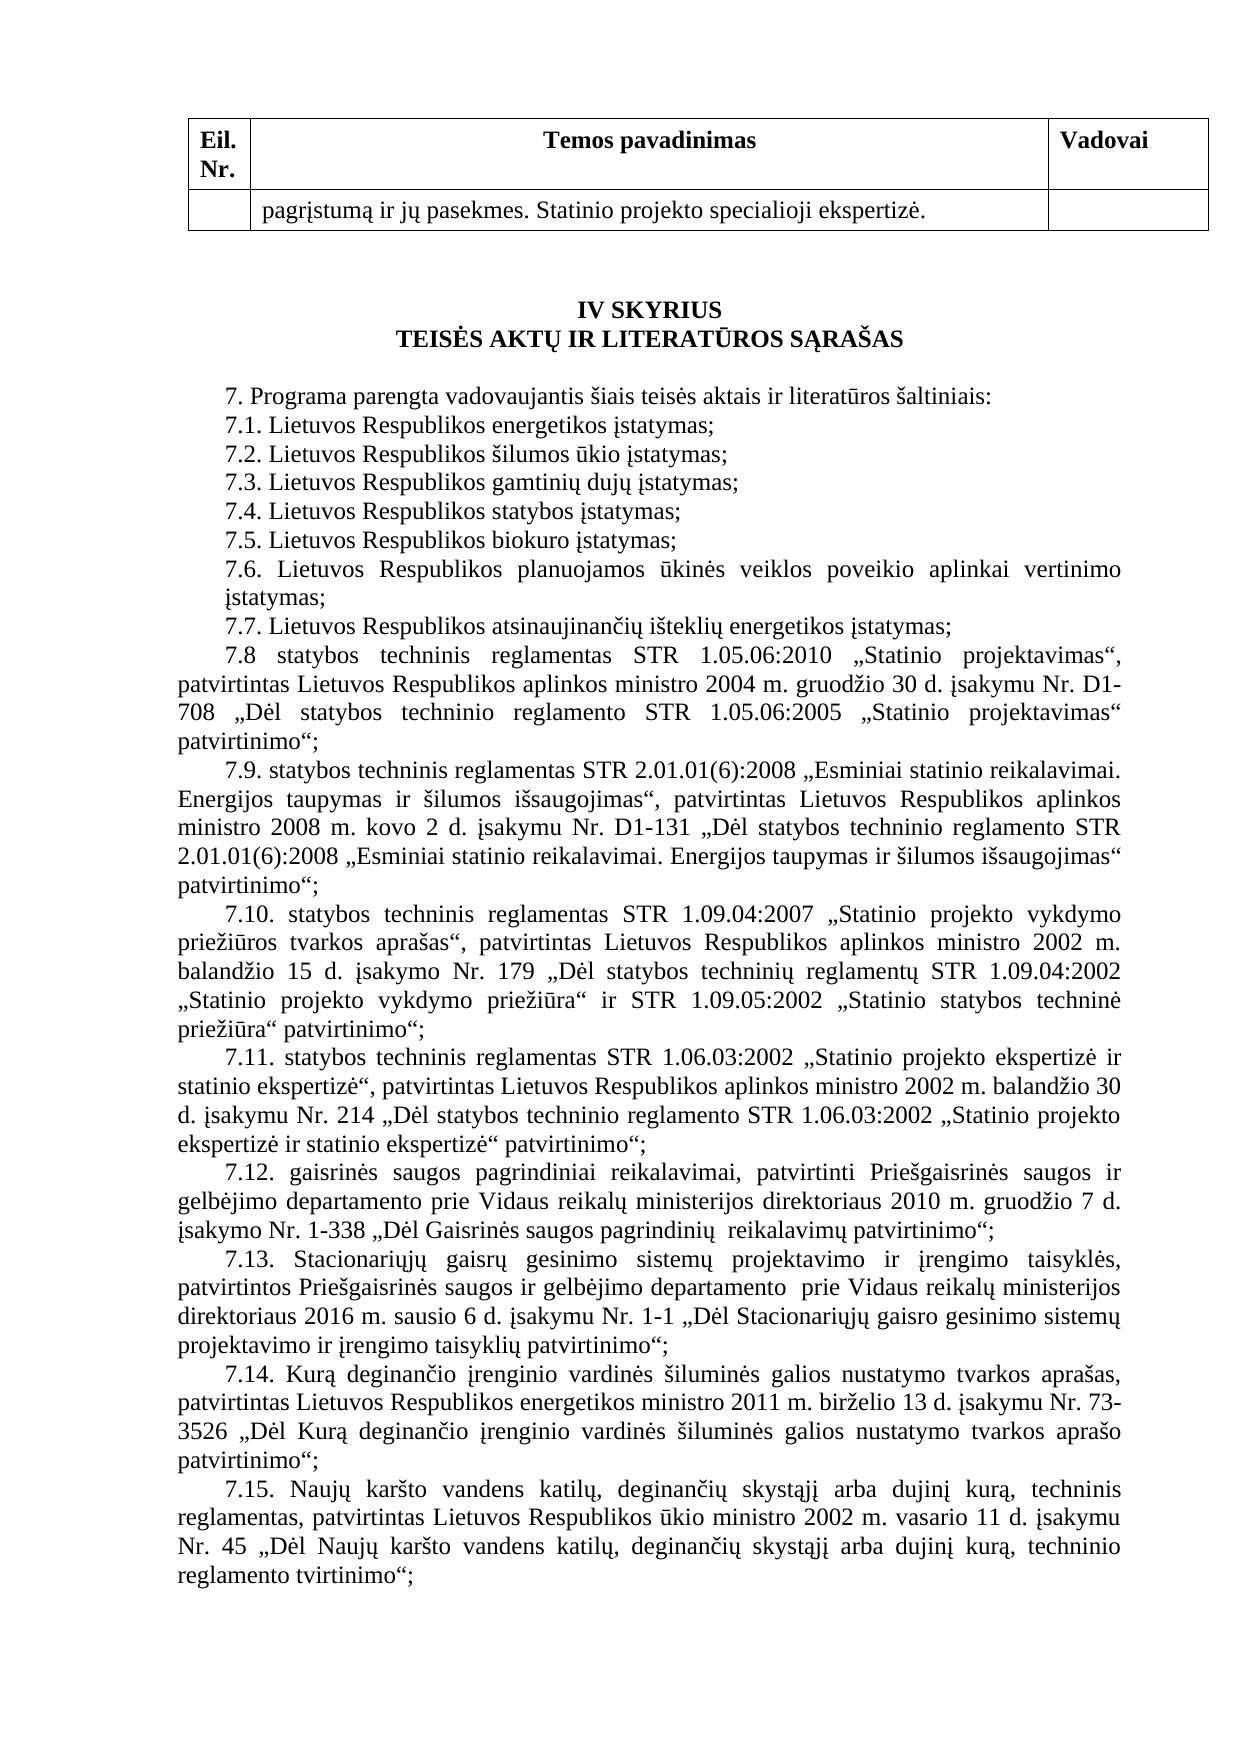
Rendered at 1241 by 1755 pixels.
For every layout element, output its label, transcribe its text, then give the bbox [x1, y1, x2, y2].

table_header Temos pavadinimas [251, 119, 1048, 188]
text 7.9. statybos techninis reglamentas STR 2.01.01(6):2008 „Esminiai statinio reikalavimai. Energijos taupymas ir šilumos išsaugojimas“, patvirtintas Lietuvos Respublikos aplinkos ministro 2008 m. kovo 2 d. įsakymu Nr. D1-131 „Dėl statybos techninio reglamento STR 2.01.01(6):2008 „Esminiai statinio reikalavimai. Energijos taupymas ir šilumos išsaugojimas“ patvirtinimo“; [177, 755, 1122, 899]
text 7.10. statybos techninis reglamentas STR 1.09.04:2007 „Statinio projekto vykdymo priežiūros tvarkos aprašas“, patvirtintas Lietuvos Respublikos aplinkos ministro 2002 m. balandžio 15 d. įsakymo Nr. 179 „Dėl statybos techninių reglamentų STR 1.09.04:2002 „Statinio projekto vykdymo priežiūra“ ir STR 1.09.05:2002 „Statinio statybos techninė priežiūra“ patvirtinimo“; [177, 899, 1122, 1042]
table_header Vadovai [1049, 119, 1208, 188]
table_cell [189, 190, 250, 230]
text IV SKYRIUS [177, 295, 1122, 324]
text 7.8 statybos techninis reglamentas STR 1.05.06:2010 „Statinio projektavimas“, patvirtintas Lietuvos Respublikos aplinkos ministro 2004 m. gruodžio 30 d. įsakymu Nr. D1-708 „Dėl statybos techninio reglamento STR 1.05.06:2005 „Statinio projektavimas“ patvirtinimo“; [177, 640, 1122, 755]
text 7.5. Lietuvos Respublikos biokuro įstatymas; [224, 525, 1122, 554]
table_cell [1049, 190, 1208, 230]
text 7.11. statybos techninis reglamentas STR 1.06.03:2002 „Statinio projekto ekspertizė ir statinio ekspertizė“, patvirtintas Lietuvos Respublikos aplinkos ministro 2002 m. balandžio 30 d. įsakymu Nr. 214 „Dėl statybos techninio reglamento STR 1.06.03:2002 „Statinio projekto ekspertizė ir statinio ekspertizė“ patvirtinimo“; [177, 1042, 1122, 1157]
text TEISĖS AKTŲ IR Literatūros sąrašas [177, 324, 1122, 352]
text 7. Programa parengta vadovaujantis šiais teisės aktais ir literatūros šaltiniais: [177, 381, 1122, 410]
text 7.14. Kurą deginančio įrenginio vardinės šiluminės galios nustatymo tvarkos aprašas, patvirtintas Lietuvos Respublikos energetikos ministro 2011 m. birželio 13 d. įsakymu Nr. 73-3526 „Dėl Kurą deginančio įrenginio vardinės šiluminės galios nustatymo tvarkos aprašo patvirtinimo“; [177, 1359, 1122, 1474]
text 7.1. Lietuvos Respublikos energetikos įstatymas; [177, 410, 1122, 439]
text 7.2. Lietuvos Respublikos šilumos ūkio įstatymas; [177, 439, 1122, 467]
table_cell pagrįstumą ir jų pasekmes. Statinio projekto specialioji ekspertizė. [251, 190, 1048, 230]
text 7.6. Lietuvos Respublikos planuojamos ūkinės veiklos poveikio aplinkai vertinimo įstatymas; [224, 554, 1122, 611]
text 7.3. Lietuvos Respublikos gamtinių dujų įstatymas; [224, 467, 1122, 496]
text 7.12. gaisrinės saugos pagrindiniai reikalavimai, patvirtinti Priešgaisrinės saugos ir gelbėjimo departamento prie Vidaus reikalų ministerijos direktoriaus 2010 m. gruodžio 7 d. įsakymo Nr. 1-338 „Dėl Gaisrinės saugos pagrindinių reikalavimų patvirtinimo“; [177, 1157, 1122, 1244]
text 7.13. Stacionariųjų gaisrų gesinimo sistemų projektavimo ir įrengimo taisyklės, patvirtintos Priešgaisrinės saugos ir gelbėjimo departamento prie Vidaus reikalų ministerijos direktoriaus 2016 m. sausio 6 d. įsakymu Nr. 1-1 „Dėl Stacionariųjų gaisro gesinimo sistemų projektavimo ir įrengimo taisyklių patvirtinimo“; [177, 1244, 1122, 1359]
text 7.7. Lietuvos Respublikos atsinaujinančių išteklių energetikos įstatymas; [224, 611, 1122, 640]
text 7.4. Lietuvos Respublikos statybos įstatymas; [224, 496, 1122, 525]
text 7.15. Naujų karšto vandens katilų, deginančių skystąjį arba dujinį kurą, techninis reglamentas, patvirtintas Lietuvos Respublikos ūkio ministro 2002 m. vasario 11 d. įsakymu Nr. 45 „Dėl Naujų karšto vandens katilų, deginančių skystąjį arba dujinį kurą, techninio reglamento tvirtinimo“; [177, 1474, 1122, 1589]
table_header Eil. Nr. [189, 119, 250, 188]
